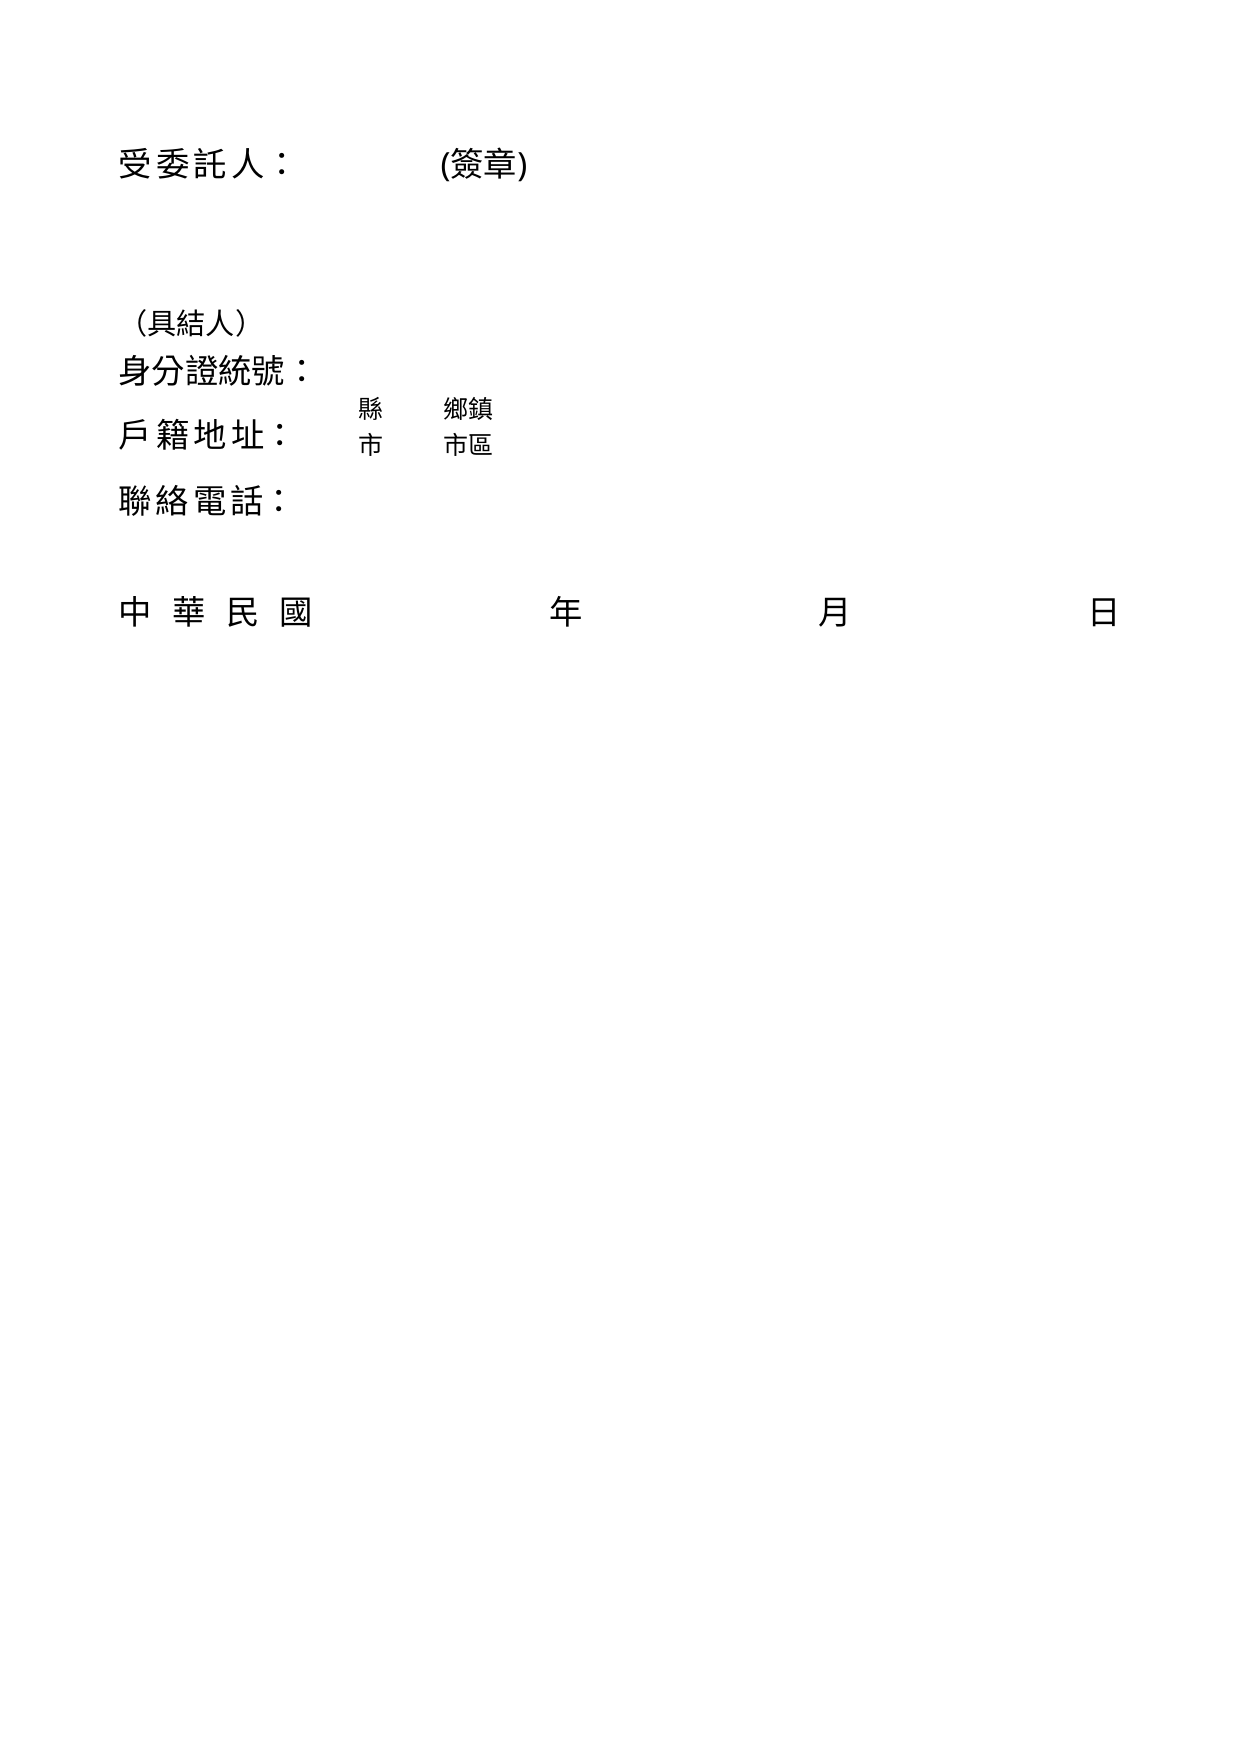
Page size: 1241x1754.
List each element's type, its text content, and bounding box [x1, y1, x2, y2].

text 聯 絡 電 話： [118, 461, 1122, 527]
text 戶 籍 地 址： 縣市 鄉鎮市區 [118, 394, 1122, 461]
text 身分證統號： [118, 344, 1122, 394]
text 中華民國 年 月 日 [118, 573, 1122, 648]
text 受 委 託 人： (簽章) [118, 140, 1122, 186]
text （具結人） [118, 298, 1122, 344]
